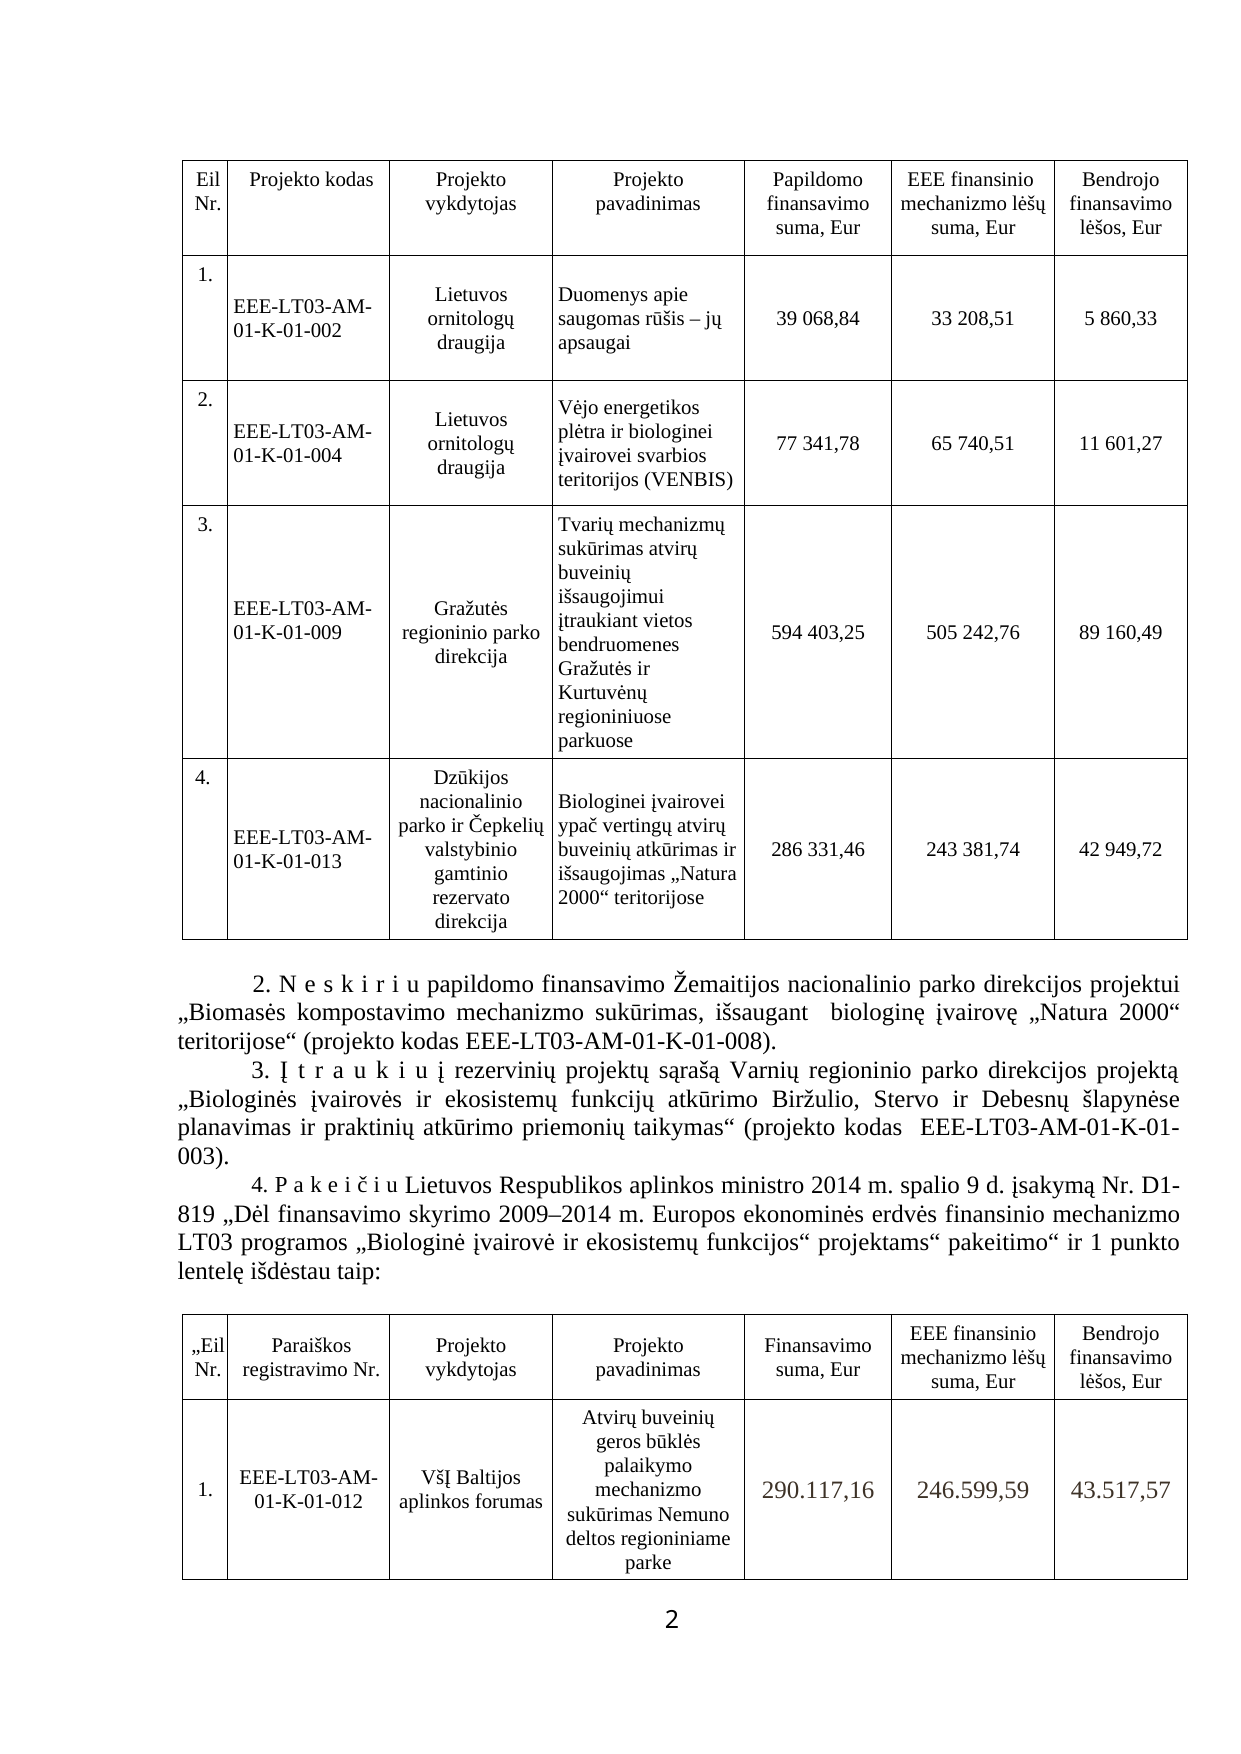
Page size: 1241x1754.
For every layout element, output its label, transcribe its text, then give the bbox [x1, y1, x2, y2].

table_header Projekto vykdytojas [390, 161, 552, 255]
table_cell Gražutės regioninio parko direkcija [390, 506, 552, 758]
table_cell Lietuvos ornitologų draugija [390, 381, 552, 505]
table_header „Eil Nr. [183, 1315, 227, 1398]
table_cell 1. [183, 1400, 227, 1579]
table_cell EEE-LT03-AM-01-K-01-004 [228, 381, 389, 505]
table_header EEE finansinio mechanizmo lėšų suma, Eur [892, 161, 1054, 255]
table_cell 505 242,76 [892, 506, 1054, 758]
table_cell Lietuvos ornitologų draugija [390, 256, 552, 380]
table_cell Dzūkijos nacionalinio parko ir Čepkelių valstybinio gamtinio rezervato direkcija [390, 759, 552, 939]
table_cell 33 208,51 [892, 256, 1054, 380]
table_header Bendrojo finansavimo lėšos, Eur [1055, 1315, 1187, 1398]
table_cell Duomenys apie saugomas rūšis – jų apsaugai [553, 256, 744, 380]
table_cell 1. [183, 256, 227, 380]
table_header Projekto pavadinimas [553, 1315, 744, 1398]
table_header Paraiškos registravimo Nr. [228, 1315, 389, 1398]
table_cell 246.599,59 [892, 1400, 1054, 1579]
text 2. N e s k i r i u papildomo finansavimo Žemaitijos nacionalinio parko direkcijos projektui „Biomasės kompostavimo mechanizmo sukūrimas, išsaugant biologinę įvairovę „Natura 2000“ teritorijose“ (projekto kodas EEE-LT03-AM-01-K-01-008). [177, 969, 1181, 1055]
table_cell 11 601,27 [1055, 381, 1187, 505]
table_header Finansavimo suma, Eur [745, 1315, 891, 1398]
table_cell 2. [183, 381, 227, 505]
table_cell Biologinei įvairovei ypač vertingų atvirų buveinių atkūrimas ir išsaugojimas „Natura 2000“ teritorijose [553, 759, 744, 939]
table_cell 43.517,57 [1055, 1400, 1187, 1579]
table_cell 77 341,78 [745, 381, 891, 505]
table_header Projekto kodas [228, 161, 389, 255]
table_cell EEE-LT03-AM-01-K-01-002 [228, 256, 389, 380]
text 3. Į t r a u k i u į rezervinių projektų sąrašą Varnių regioninio parko direkcijos projektą „Biologinės įvairovės ir ekosistemų funkcijų atkūrimo Biržulio, Stervo ir Debesnų šlapynėse planavimas ir praktinių atkūrimo priemonių taikymas“ (projekto kodas EEE-LT03-AM-01-K-01-003). [177, 1055, 1181, 1170]
table_cell 286 331,46 [745, 759, 891, 939]
table_cell Vėjo energetikos plėtra ir biologinei įvairovei svarbios teritorijos (VENBIS) [553, 381, 744, 505]
table_cell Atvirų buveinių geros būklės palaikymo mechanizmo sukūrimas Nemuno deltos regioniniame parke [553, 1400, 744, 1579]
table_header EEE finansinio mechanizmo lėšų suma, Eur [892, 1315, 1054, 1398]
table_cell 594 403,25 [745, 506, 891, 758]
table_cell VšĮ Baltijos aplinkos forumas [390, 1400, 552, 1579]
table_cell Tvarių mechanizmų sukūrimas atvirų buveinių išsaugojimui įtraukiant vietos bendruomenes Gražutės ir Kurtuvėnų regioniniuose parkuose [553, 506, 744, 758]
table_header Bendrojo finansavimo lėšos, Eur [1055, 161, 1187, 255]
table_cell 89 160,49 [1055, 506, 1187, 758]
table_cell 3. [183, 506, 227, 758]
table_header Papildomo finansavimo suma, Eur [745, 161, 891, 255]
table_cell EEE-LT03-AM-01-K-01-012 [228, 1400, 389, 1579]
table_header Eil Nr. [183, 161, 227, 255]
table_cell EEE-LT03-AM-01-K-01-009 [228, 506, 389, 758]
text 4. P a k e i č i u Lietuvos Respublikos aplinkos ministro 2014 m. spalio 9 d. įsakymą Nr. D1-819 „Dėl finansavimo skyrimo 2009–2014 m. Europos ekonominės erdvės finansinio mechanizmo LT03 programos „Biologinė įvairovė ir ekosistemų funkcijos“ projektams“ pakeitimo“ ir 1 punkto lentelę išdėstau taip: [177, 1170, 1181, 1285]
table_cell 65 740,51 [892, 381, 1054, 505]
table_cell 4. [183, 759, 227, 939]
table_header Projekto pavadinimas [553, 161, 744, 255]
table_cell 42 949,72 [1055, 759, 1187, 939]
table_cell 243 381,74 [892, 759, 1054, 939]
table_cell 290.117,16 [745, 1400, 891, 1579]
table_cell 39 068,84 [745, 256, 891, 380]
table_cell 5 860,33 [1055, 256, 1187, 380]
table_header Projekto vykdytojas [390, 1315, 552, 1398]
table_cell EEE-LT03-AM-01-K-01-013 [228, 759, 389, 939]
